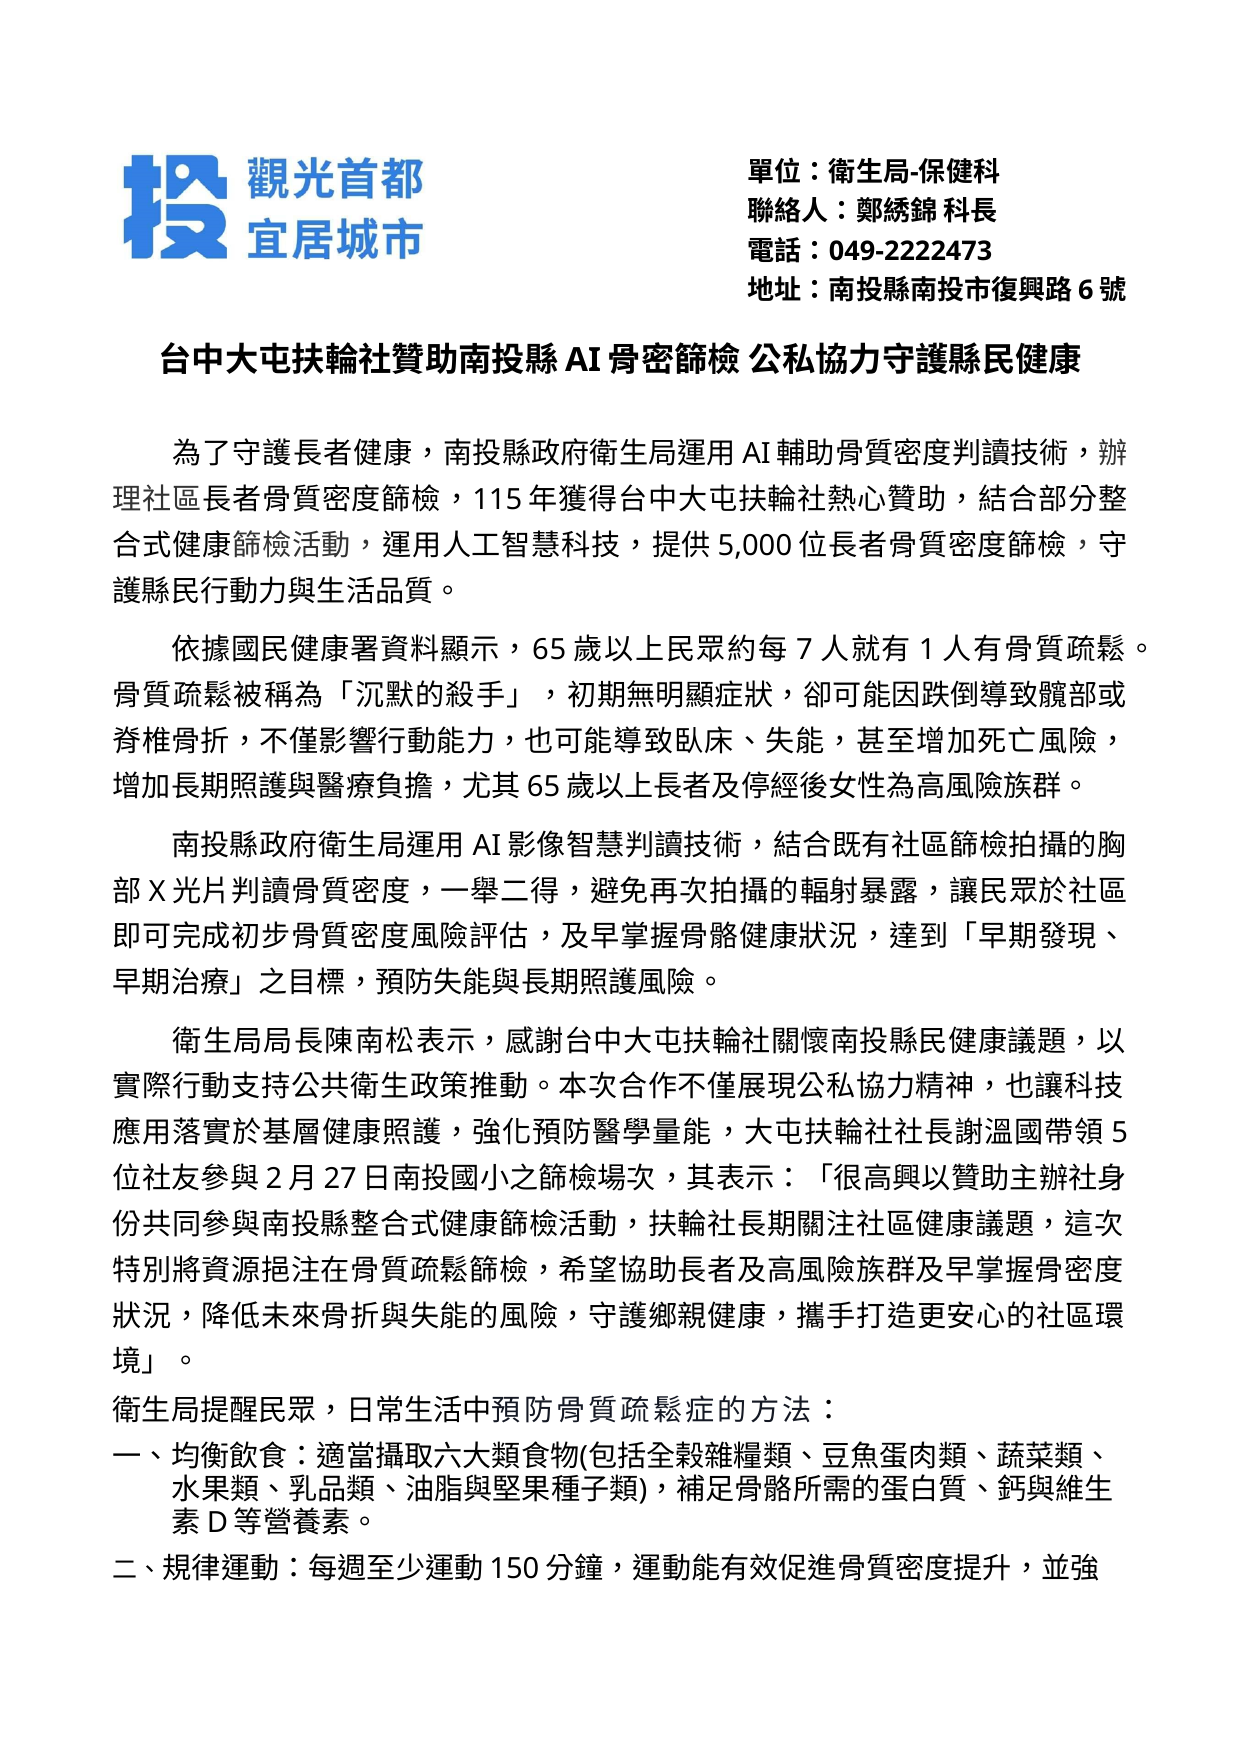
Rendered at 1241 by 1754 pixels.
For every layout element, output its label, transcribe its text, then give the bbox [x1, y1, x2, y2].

text 南投縣政府衛生局運用AI影像智慧判讀技術，結合既有社區篩檢拍攝的胸部X光片判讀骨質密度，一舉二得，避免再次拍攝的輻射暴露，讓民眾於社區即可完成初步骨質密度風險評估，及早掌握骨骼健康狀況，達到「早期發現、早期治療」之目標，預防失能與長期照護風險。 [112, 818, 1128, 1002]
picture [112, 150, 435, 262]
text 台中大屯扶輪社贊助南投縣AI骨密篩檢 公私協力守護縣民健康 [112, 333, 1128, 381]
text 衛生局提醒民眾，日常生活中預防骨質疏鬆症的方法： [112, 1393, 1128, 1427]
text 地址：南投縣南投市復興路6號 [747, 268, 1128, 307]
text 衛生局局長陳南松表示，感謝台中大屯扶輪社關懷南投縣民健康議題，以實際行動支持公共衛生政策推動。本次合作不僅展現公私協力精神，也讓科技應用落實於基層健康照護，強化預防醫學量能，大屯扶輪社社長謝溫國帶領5位社友參與2月27日南投國小之篩檢場次，其表示：「很高興以贊助主辦社身份共同參與南投縣整合式健康篩檢活動，扶輪社長期關注社區健康議題，這次特別將資源挹注在骨質疏鬆篩檢，希望協助長者及高風險族群及早掌握骨密度狀況，降低未來骨折與失能的風險，守護鄉親健康，攜手打造更安心的社區環境」。 [112, 1014, 1128, 1381]
list 規律運動：每週至少運動150分鐘，運動能有效促進骨質密度提升，並強 [112, 1552, 1128, 1585]
text 依據國民健康署資料顯示，65歲以上民眾約每7人就有1人有骨質疏鬆。骨質疏鬆被稱為「沉默的殺手」，初期無明顯症狀，卻可能因跌倒導致髖部或脊椎骨折，不僅影響行動能力，也可能導致臥床、失能，甚至增加死亡風險，增加長期照護與醫療負擔，尤其65歲以上長者及停經後女性為高風險族群。 [112, 623, 1128, 806]
text 為了守護長者健康，南投縣政府衛生局運用AI輔助骨質密度判讀技術，辦理社區長者骨質密度篩檢，115年獲得台中大屯扶輪社熱心贊助，結合部分整合式健康篩檢活動，運用人工智慧科技，提供5,000位長者骨質密度篩檢，守護縣民行動力與生活品質。 [112, 427, 1128, 610]
text 聯絡人：鄭綉錦 科長 電話：049-2222473 [747, 189, 1128, 268]
text 單位：衛生局-保健科 [747, 150, 1128, 189]
list 均衡飲食：適當攝取六大類食物(包括全榖雜糧類、豆魚蛋肉類、蔬菜類、水果類、乳品類、油脂與堅果種子類)，補足骨骼所需的蛋白質、鈣與維生素D等營養素。 [112, 1439, 1128, 1539]
